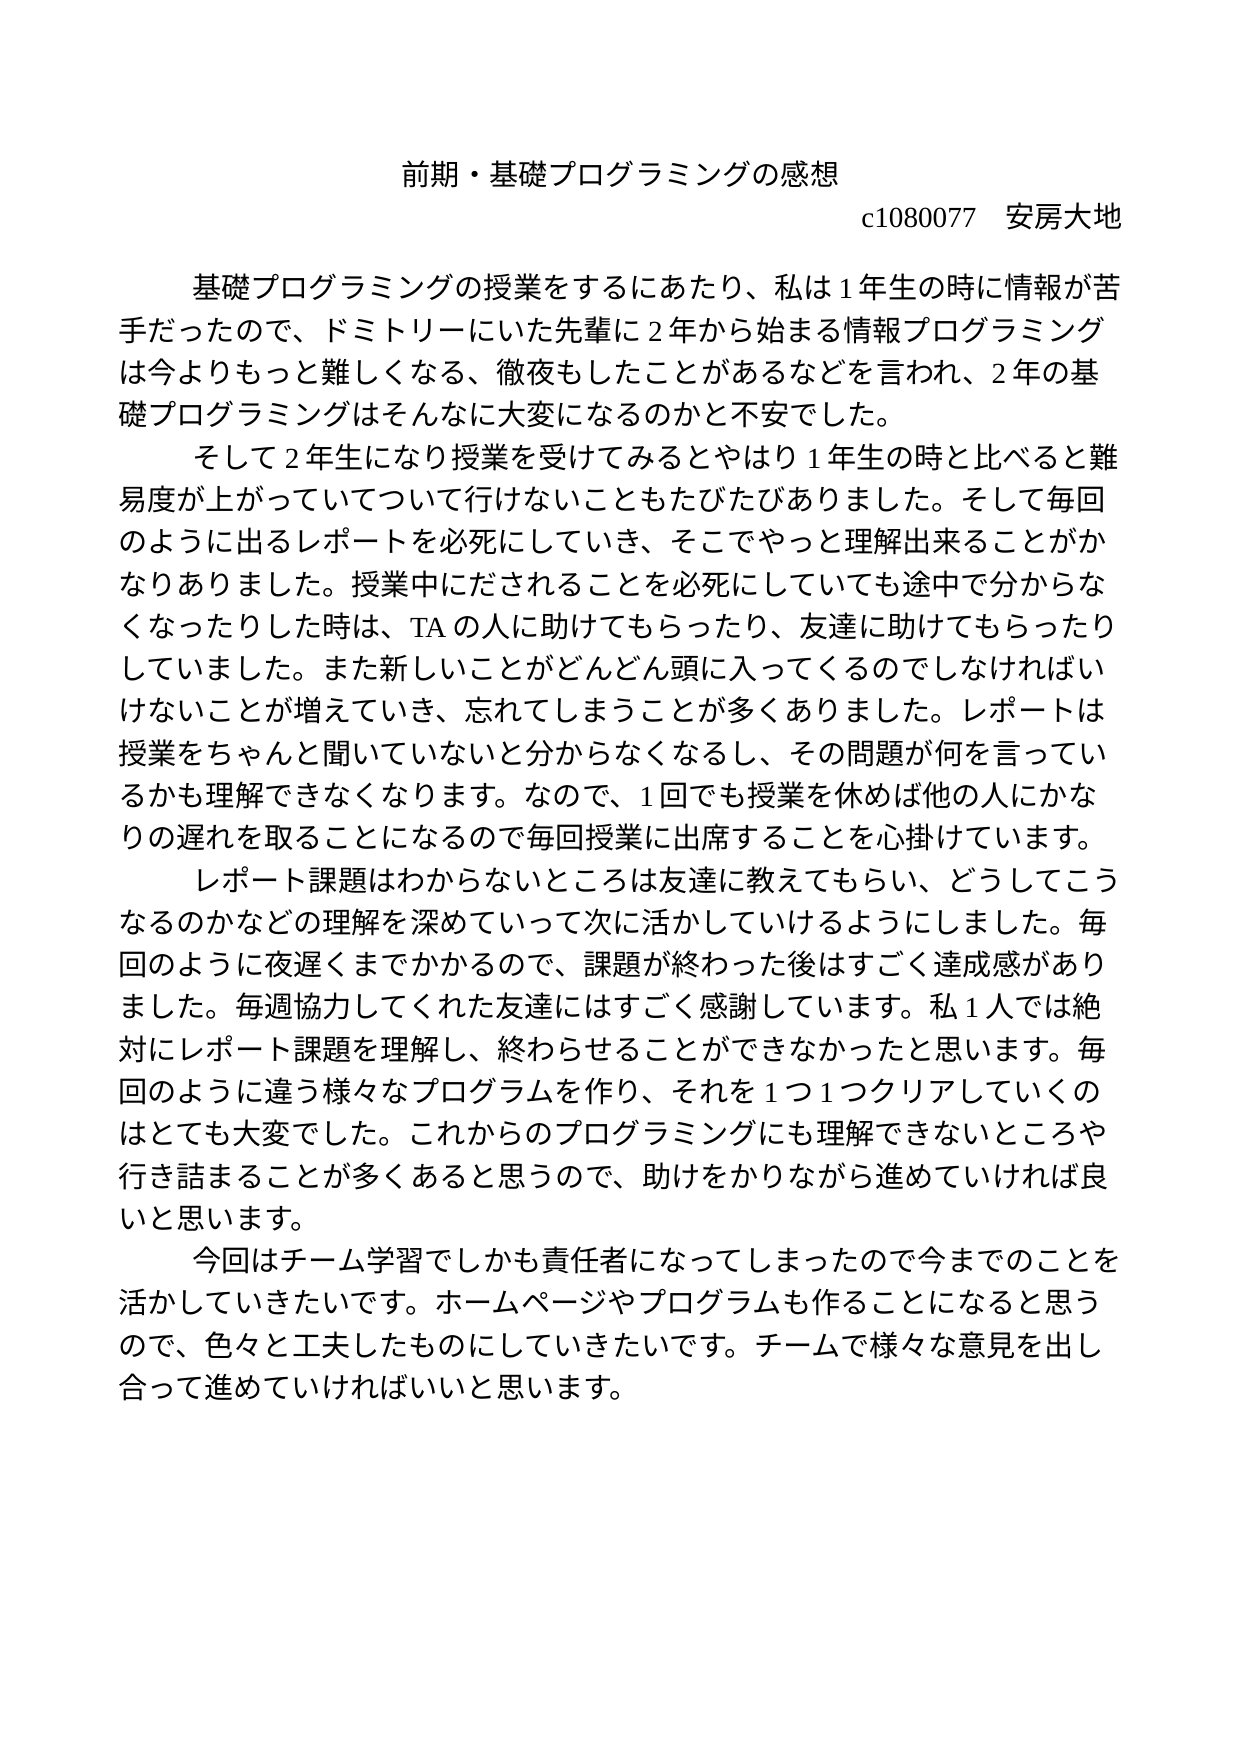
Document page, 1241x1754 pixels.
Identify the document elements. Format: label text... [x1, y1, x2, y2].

text そして2年生になり授業を受けてみるとやはり1年生の時と比べると難易度が上がっていてついて行けないこともたびたびありました。そして毎回のように出るレポートを必死にしていき、そこでやっと理解出来ることがかなりありました。授業中にだされることを必死にしていても途中で分からなくなったりした時は、TAの人に助けてもらったり、友達に助けてもらったりしていました。また新しいことがどんどん頭に入ってくるのでしなければいけないことが増えていき、忘れてしまうことが多くありました。レポートは授業をちゃんと聞いていないと分からなくなるし、その問題が何を言っているかも理解できなくなります。なので、1回でも授業を休めば他の人にかなりの遅れを取ることになるので毎回授業に出席することを心掛けています。 [118, 434, 1122, 857]
text 基礎プログラミングの授業をするにあたり、私は1年生の時に情報が苦手だったので、ドミトリーにいた先輩に2年から始まる情報プログラミングは今よりもっと難しくなる、徹夜もしたことがあるなどを言われ、2年の基礎プログラミングはそんなに大変になるのかと不安でした。 [118, 265, 1122, 434]
text c1080077 安房大地 [118, 194, 1122, 236]
text 前期・基礎プログラミングの感想 [118, 152, 1122, 194]
text レポート課題はわからないところは友達に教えてもらい、どうしてこうなるのかなどの理解を深めていって次に活かしていけるようにしました。毎回のように夜遅くまでかかるので、課題が終わった後はすごく達成感がありました。毎週協力してくれた友達にはすごく感謝しています。私1人では絶対にレポート課題を理解し、終わらせることができなかったと思います。毎回のように違う様々なプログラムを作り、それを1つ1つクリアしていくのはとても大変でした。これからのプログラミングにも理解できないところや行き詰まることが多くあると思うので、助けをかりながら進めていければ良いと思います。 [118, 857, 1122, 1238]
text 今回はチーム学習でしかも責任者になってしまったので今までのことを活かしていきたいです。ホームページやプログラムも作ることになると思うので、色々と工夫したものにしていきたいです。チームで様々な意見を出し合って進めていければいいと思います。 [118, 1238, 1122, 1407]
